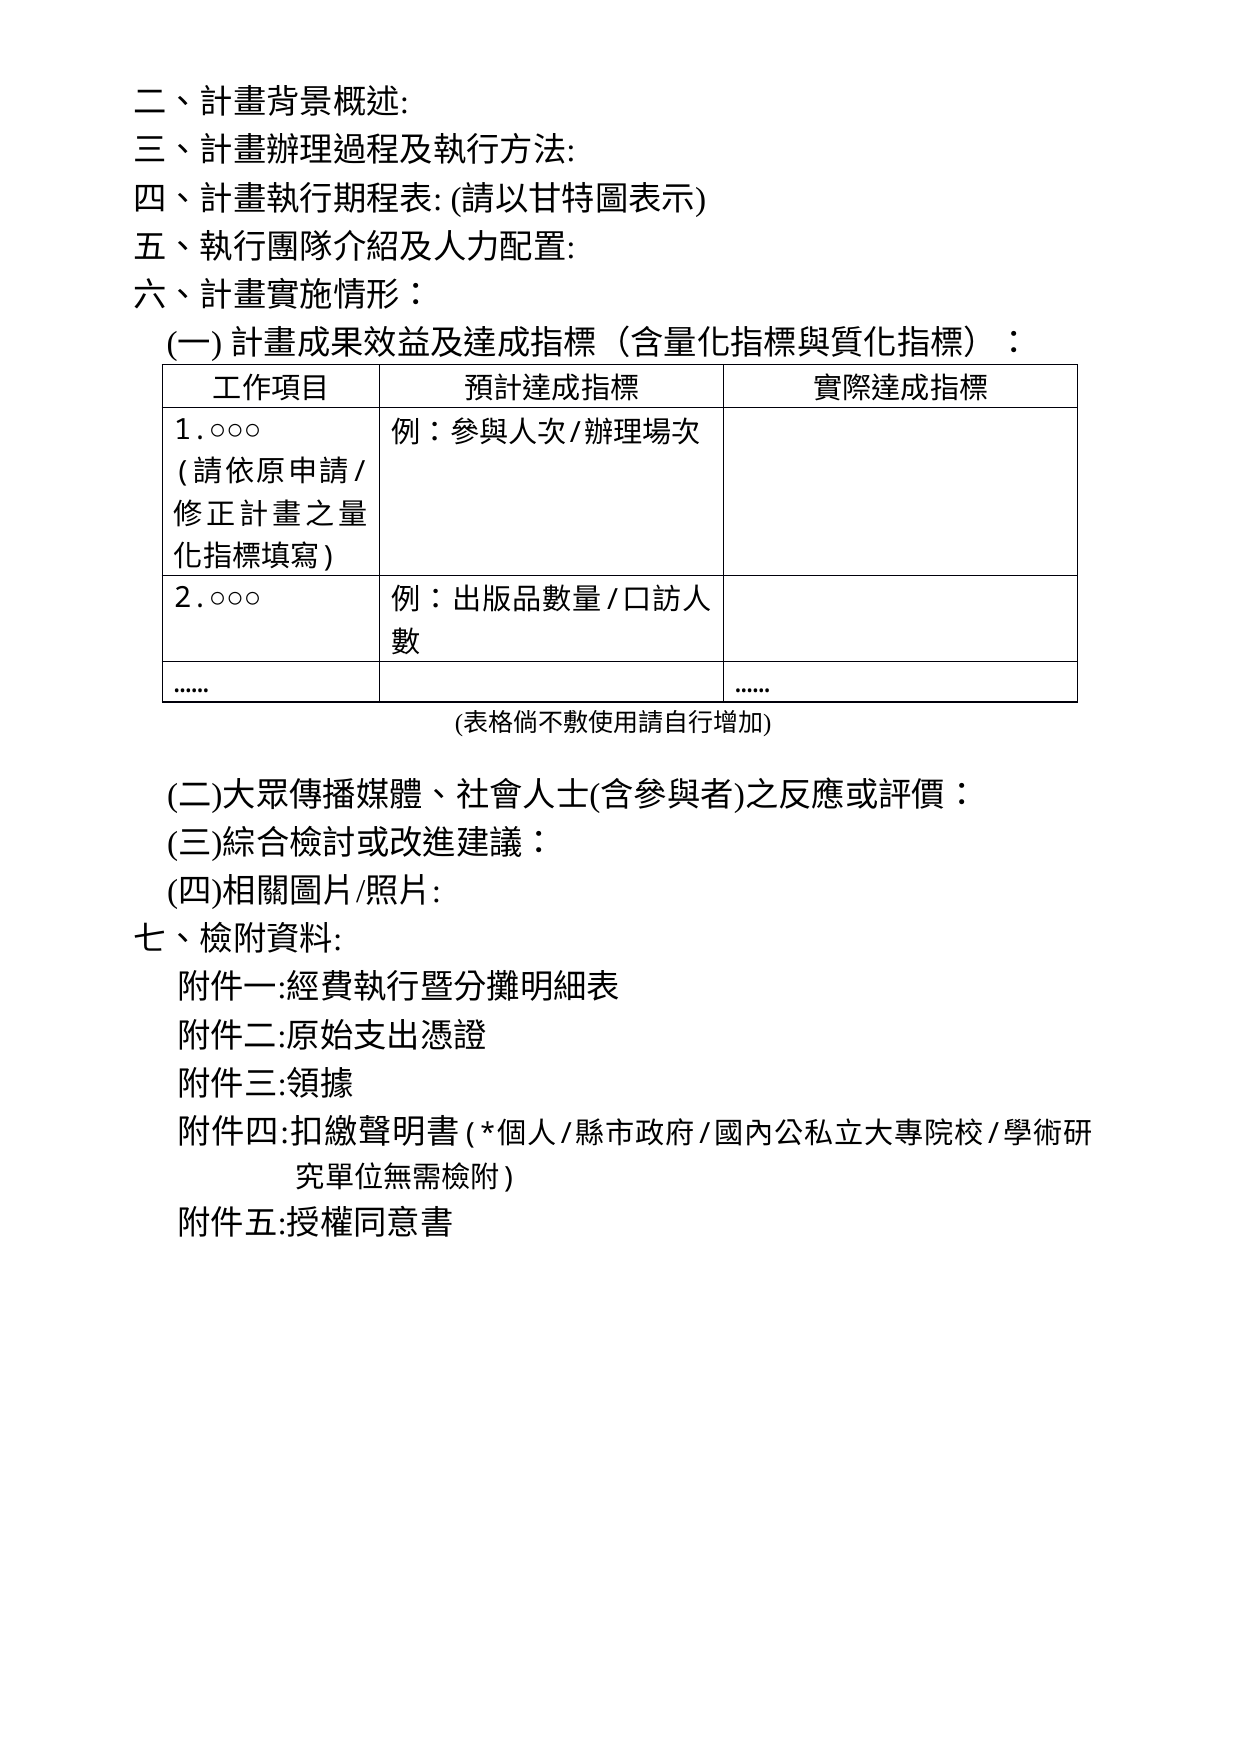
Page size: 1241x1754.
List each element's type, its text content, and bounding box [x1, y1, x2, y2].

text (三)綜合檢討或改進建議： [133, 816, 1093, 864]
text 附件三:領據 [177, 1057, 1093, 1105]
table_cell …… [163, 662, 379, 701]
text (一) 計畫成果效益及達成指標（含量化指標與質化指標）： [166, 316, 1093, 364]
table_cell 例：出版品數量/口訪人數 [380, 576, 723, 661]
text 二、計畫背景概述: [133, 75, 1093, 123]
text 四、計畫執行期程表: (請以甘特圖表示) [133, 171, 1093, 220]
table_header 工作項目 [163, 365, 379, 407]
text 附件一:經費執行暨分攤明細表 [133, 960, 1093, 1008]
table_cell [380, 662, 723, 701]
text 附件二:原始支出憑證 [133, 1008, 1093, 1057]
table_cell [724, 576, 1077, 661]
text (表格倘不敷使用請自行增加) [133, 702, 1093, 739]
text 附件五:授權同意書 [177, 1196, 1093, 1244]
text (二)大眾傳播媒體、社會人士(含參與者)之反應或評價： [133, 767, 1093, 816]
table_cell …… [724, 662, 1077, 701]
text 附件四:扣繳聲明書(*個人/縣市政府/國內公私立大專院校/學術研究單位無需檢附) [177, 1105, 1093, 1196]
table_cell [724, 408, 1077, 575]
text 六、計畫實施情形： [133, 268, 1093, 316]
table_cell 2.○○○ [163, 576, 379, 661]
text 五、執行團隊介紹及人力配置: [133, 220, 1093, 268]
table_header 實際達成指標 [724, 365, 1077, 407]
table_cell 例：參與人次/辦理場次 [380, 408, 723, 575]
text (四)相關圖片/照片: [133, 864, 1093, 912]
table_header 預計達成指標 [380, 365, 723, 407]
table_cell 1.○○○ (請依原申請/修正計畫之量化指標填寫) [163, 408, 379, 575]
text 七、檢附資料: [133, 912, 1093, 960]
text 三、計畫辦理過程及執行方法: [133, 123, 1093, 171]
